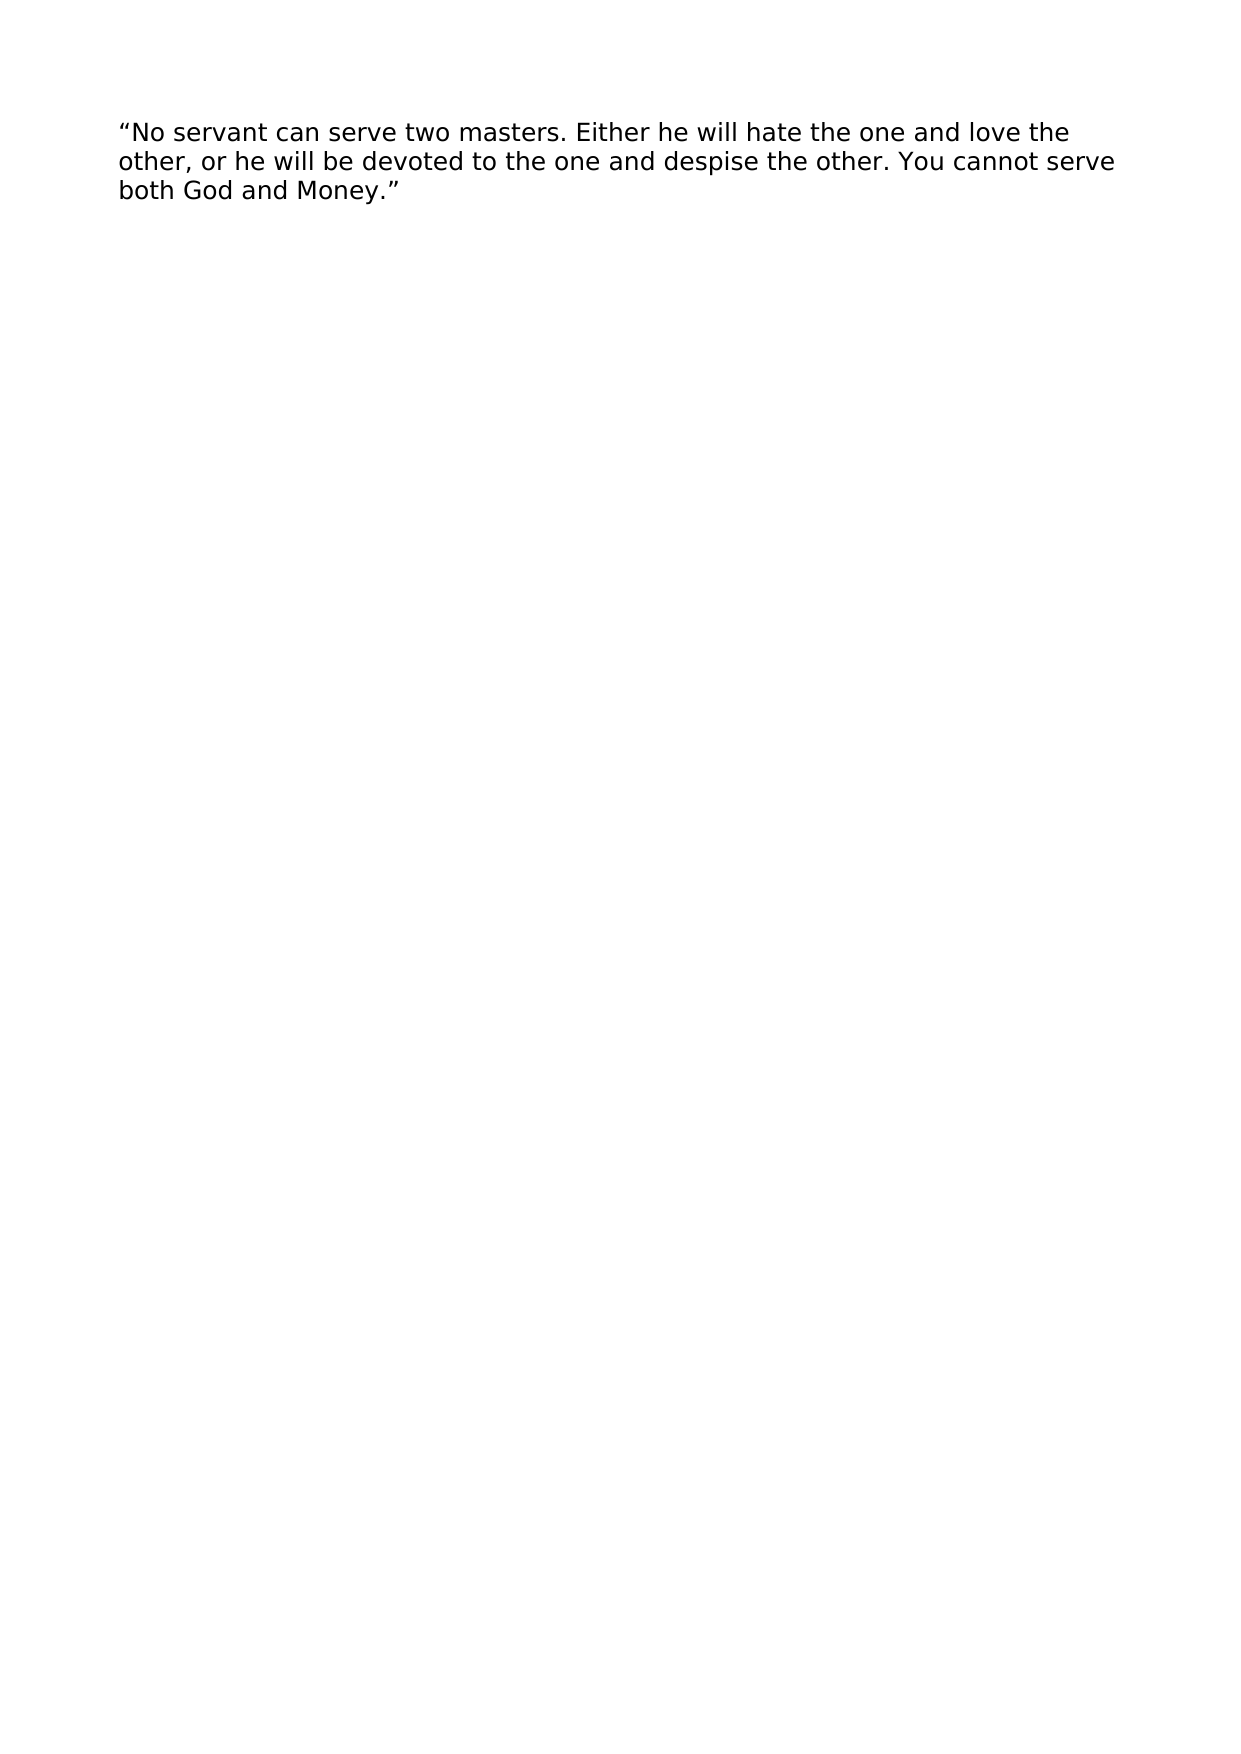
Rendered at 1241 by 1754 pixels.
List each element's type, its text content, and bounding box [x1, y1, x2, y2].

text “No servant can serve two masters. Either he will hate the one and love the other, or he will be devoted to the one and despise the other. You cannot serve both God and Money.” [118, 118, 1122, 206]
